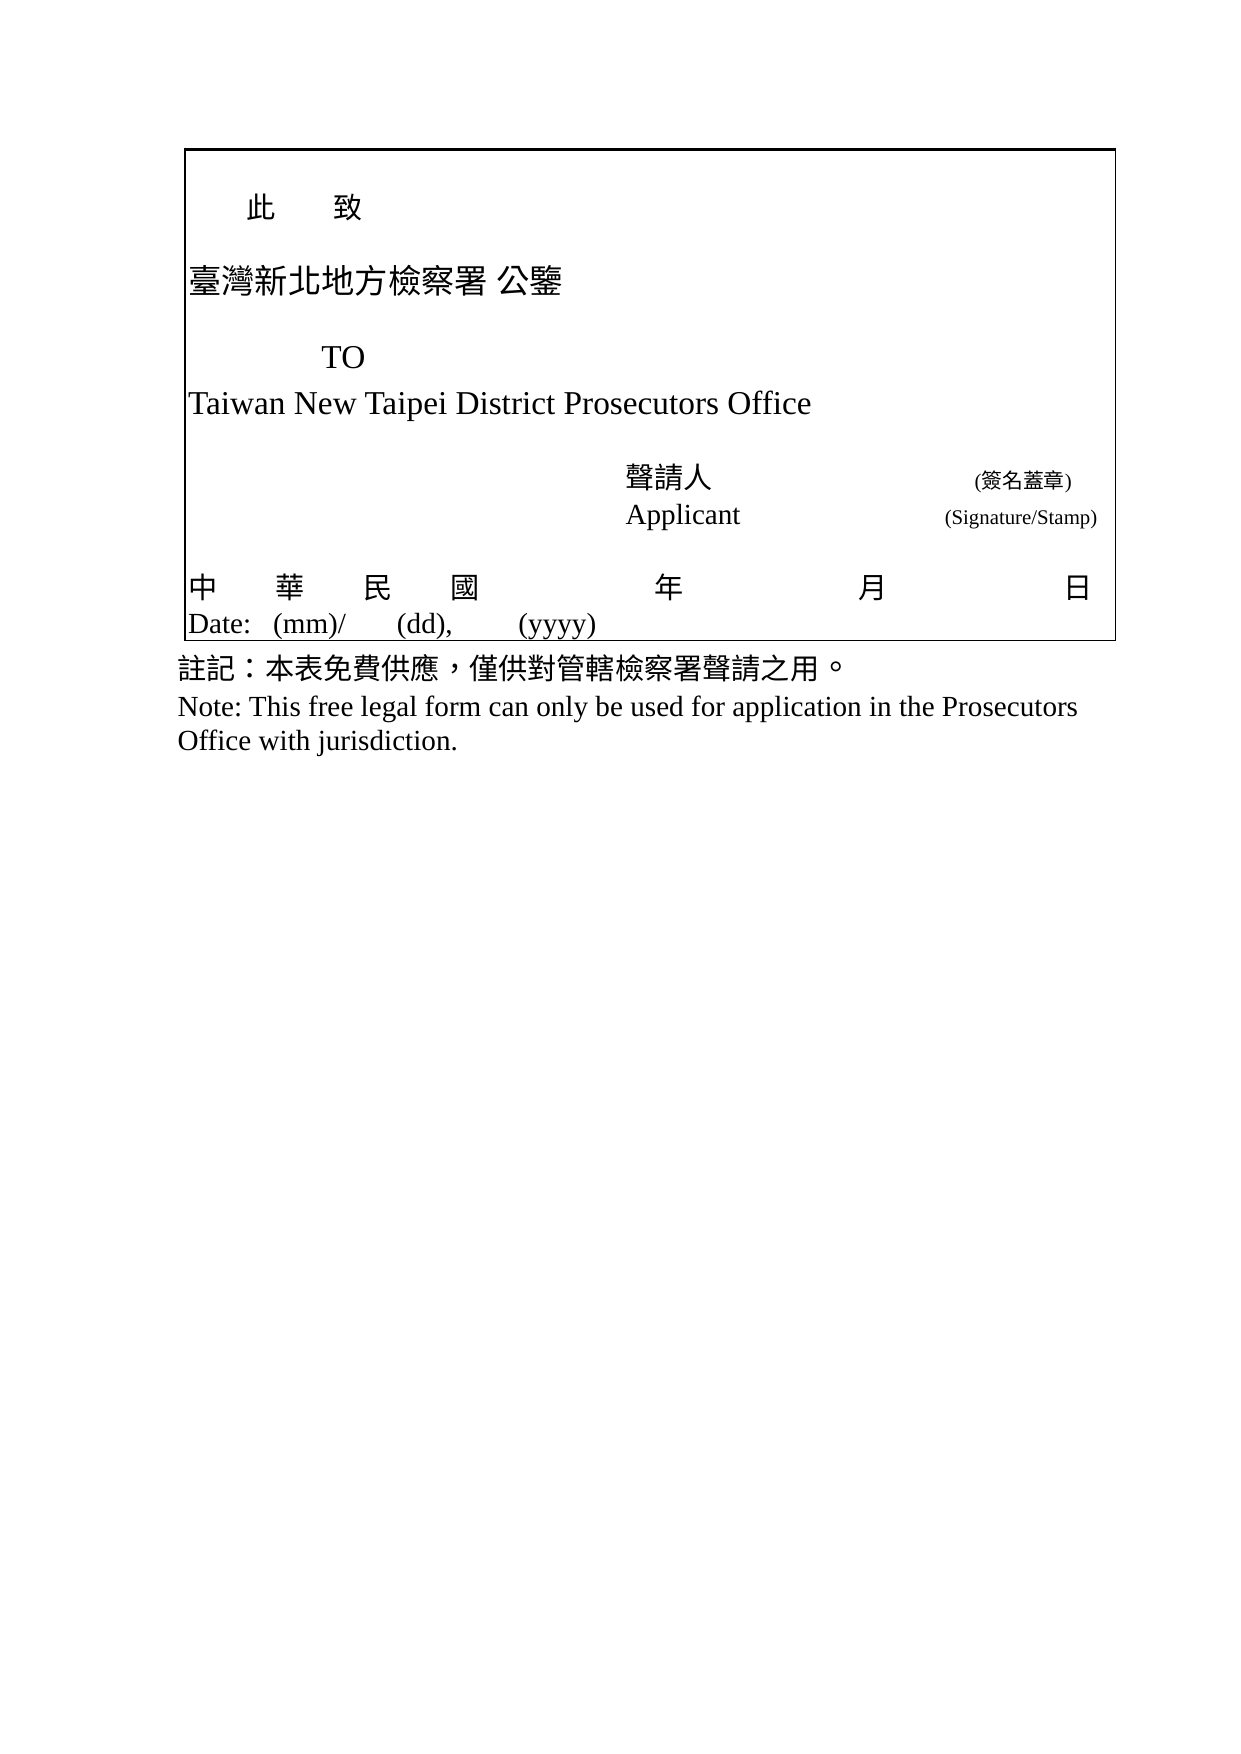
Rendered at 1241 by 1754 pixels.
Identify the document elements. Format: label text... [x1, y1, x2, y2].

table_cell 此 致 臺灣新北地方檢察署 公鑒 TO Taiwan New Taipei District Prosecutors Office 聲請人 (簽名蓋章) Applicant (Signature/Stamp) 中 華 民 國 年 月 日 Date: (mm)/ (dd), (yyyy) [186, 151, 1115, 640]
text Note: This free legal form can only be used for application in the Prosecutors Office with jurisdiction. [177, 689, 1122, 756]
text 註記：本表免費供應，僅供對管轄檢察署聲請之用。 [177, 641, 1122, 689]
